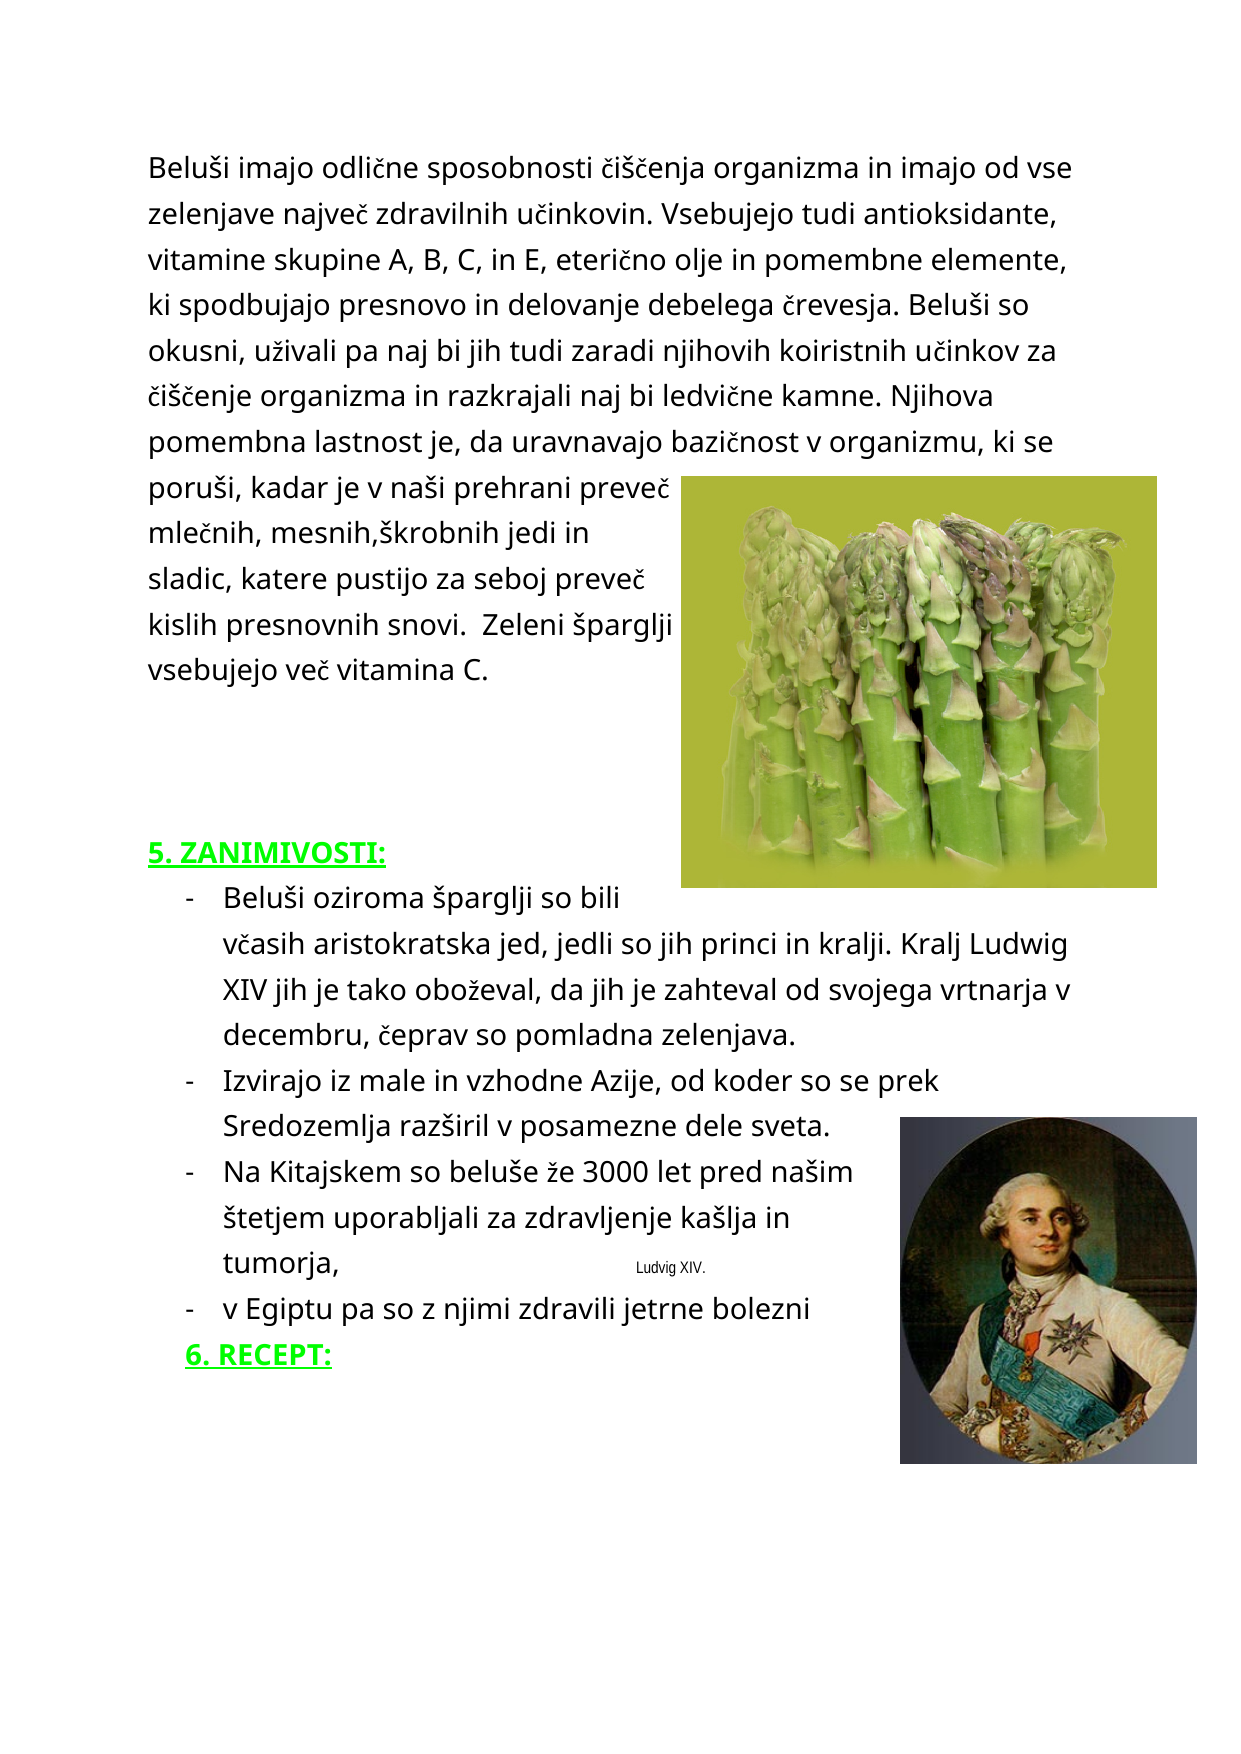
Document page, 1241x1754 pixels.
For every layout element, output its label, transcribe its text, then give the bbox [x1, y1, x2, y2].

list Izvirajo iz male in vzhodne Azije, od koder so se prek Sredozemlja razširil v posamezne dele sveta. [185, 1060, 1093, 1145]
picture [900, 1117, 1197, 1464]
list v Egiptu pa so z njimi zdravili jetrne bolezni [185, 1288, 900, 1328]
list Beluši oziroma šparglji so bili včasih aristokratska jed, jedli so jih princi in kralji. Kralj Ludwig XIV jih je tako oboževal, da jih je zahteval od svojega vrtnarja v decembru, čeprav so pomladna zelenjava. [185, 878, 1093, 1054]
picture [681, 476, 1157, 888]
text Beluši imajo odlične sposobnosti čiščenja organizma in imajo od vse zelenjave največ zdravilnih učinkovin. Vsebujejo tudi antioksidante, vitamine skupine A, B, C, in E, eterično olje in pomembne elemente, ki spodbujajo presnovo in delovanje debelega črevesja. Beluši so okusni, uživali pa naj bi jih tudi zaradi njihovih koiristnih učinkov za čiščenje organizma in razkrajali naj bi ledvične kamne. Njihova pomembna lastnost je, da uravnavajo bazičnost v organizmu, ki se poruši, kadar je v naši prehrani preveč mlečnih, mesnih,škrobnih jedi in sladic, katere pustijo za seboj preveč kislih presnovnih snovi. Zeleni šparglji vsebujejo več vitamina C. [148, 148, 1093, 689]
list Na Kitajskem so beluše že 3000 let pred našim štetjem uporabljali za zdravljenje kašlja in tumorja, Ludvig XIV. [185, 1151, 900, 1282]
text 6. RECEPT: [185, 1334, 900, 1373]
text 5. ZANIMIVOSTI: [148, 832, 681, 872]
